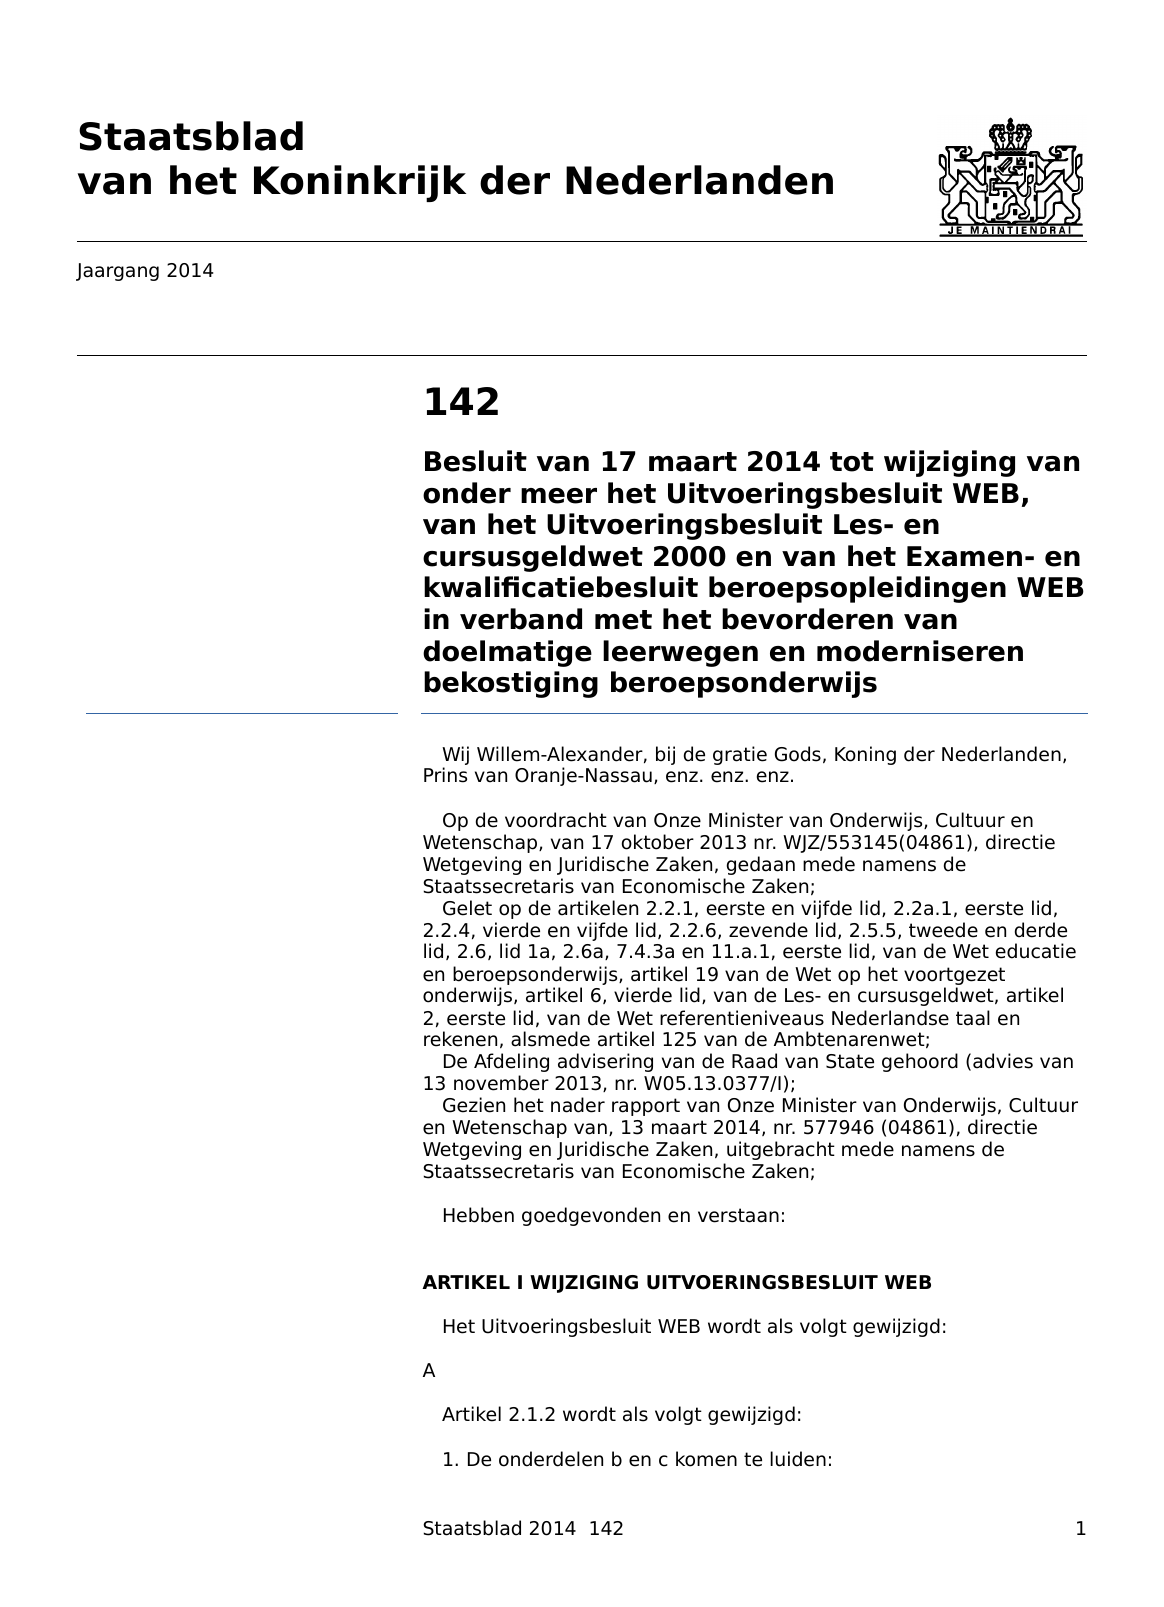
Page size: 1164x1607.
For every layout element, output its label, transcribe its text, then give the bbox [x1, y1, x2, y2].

text Gezien het nader rapport van Onze Minister van Onderwijs, Cultuur en Wetenschap van, 13 maart 2014, nr. 577946 (04861), directie Wetgeving en Juridische Zaken, uitgebracht mede namens de Staatssecretaris van Economische Zaken; [422, 1095, 1087, 1183]
text Gelet op de artikelen 2.2.1, eerste en vijfde lid, 2.2a.1, eerste lid, 2.2.4, vierde en vijfde lid, 2.2.6, zevende lid, 2.5.5, tweede en derde lid, 2.6, lid 1a, 2.6a, 7.4.3a en 11.a.1, eerste lid, van de Wet educatie en beroepsonderwijs, artikel 19 van de Wet op het voortgezet onderwijs, artikel 6, vierde lid, van de Les- en cursusgeldwet, artikel 2, eerste lid, van de Wet referentieniveaus Nederlandse taal en rekenen, alsmede artikel 125 van de Ambtenarenwet; [422, 897, 1087, 1051]
table_header [886, 100, 1087, 241]
text De Afdeling advisering van de Raad van State gehoord (advies van 13 november 2013, nr. W05.13.0377/I); [422, 1051, 1087, 1095]
subtitle ARTIKEL I WIJZIGING UITVOERINGSBESLUIT WEB [422, 1272, 1087, 1294]
table_cell Jaargang 2014 [77, 242, 1087, 355]
subtitle 142 [422, 381, 1087, 424]
text Hebben goedgevonden en verstaan: [422, 1205, 1087, 1227]
table_header Staatsblad van het Koninkrijk der Nederlanden [77, 100, 886, 241]
text A [422, 1360, 1087, 1382]
picture [936, 115, 1087, 240]
text Artikel 2.1.2 wordt als volgt gewijzigd: [422, 1404, 1087, 1426]
text 1. De onderdelen b en c komen te luiden: [422, 1448, 1087, 1470]
text Besluit van 17 maart 2014 tot wijziging van onder meer het Uitvoeringsbesluit WEB, van het Uitvoeringsbesluit Les- en cursusgeldwet 2000 en van het Examen- en kwalificatiebesluit beroepsopleidingen WEB in verband met het bevorderen van doelmatige leerwegen en moderniseren bekostiging beroepsonderwijs [422, 447, 1087, 699]
text Het Uitvoeringsbesluit WEB wordt als volgt gewijzigd: [422, 1316, 1087, 1338]
text Wij Willem-Alexander, bij de gratie Gods, Koning der Nederlanden, Prins van Oranje-Nassau, enz. enz. enz. [422, 743, 1087, 787]
text Op de voordracht van Onze Minister van Onderwijs, Cultuur en Wetenschap, van 17 oktober 2013 nr. WJZ/553145(04861), directie Wetgeving en Juridische Zaken, gedaan mede namens de Staatssecretaris van Economische Zaken; [422, 809, 1087, 897]
